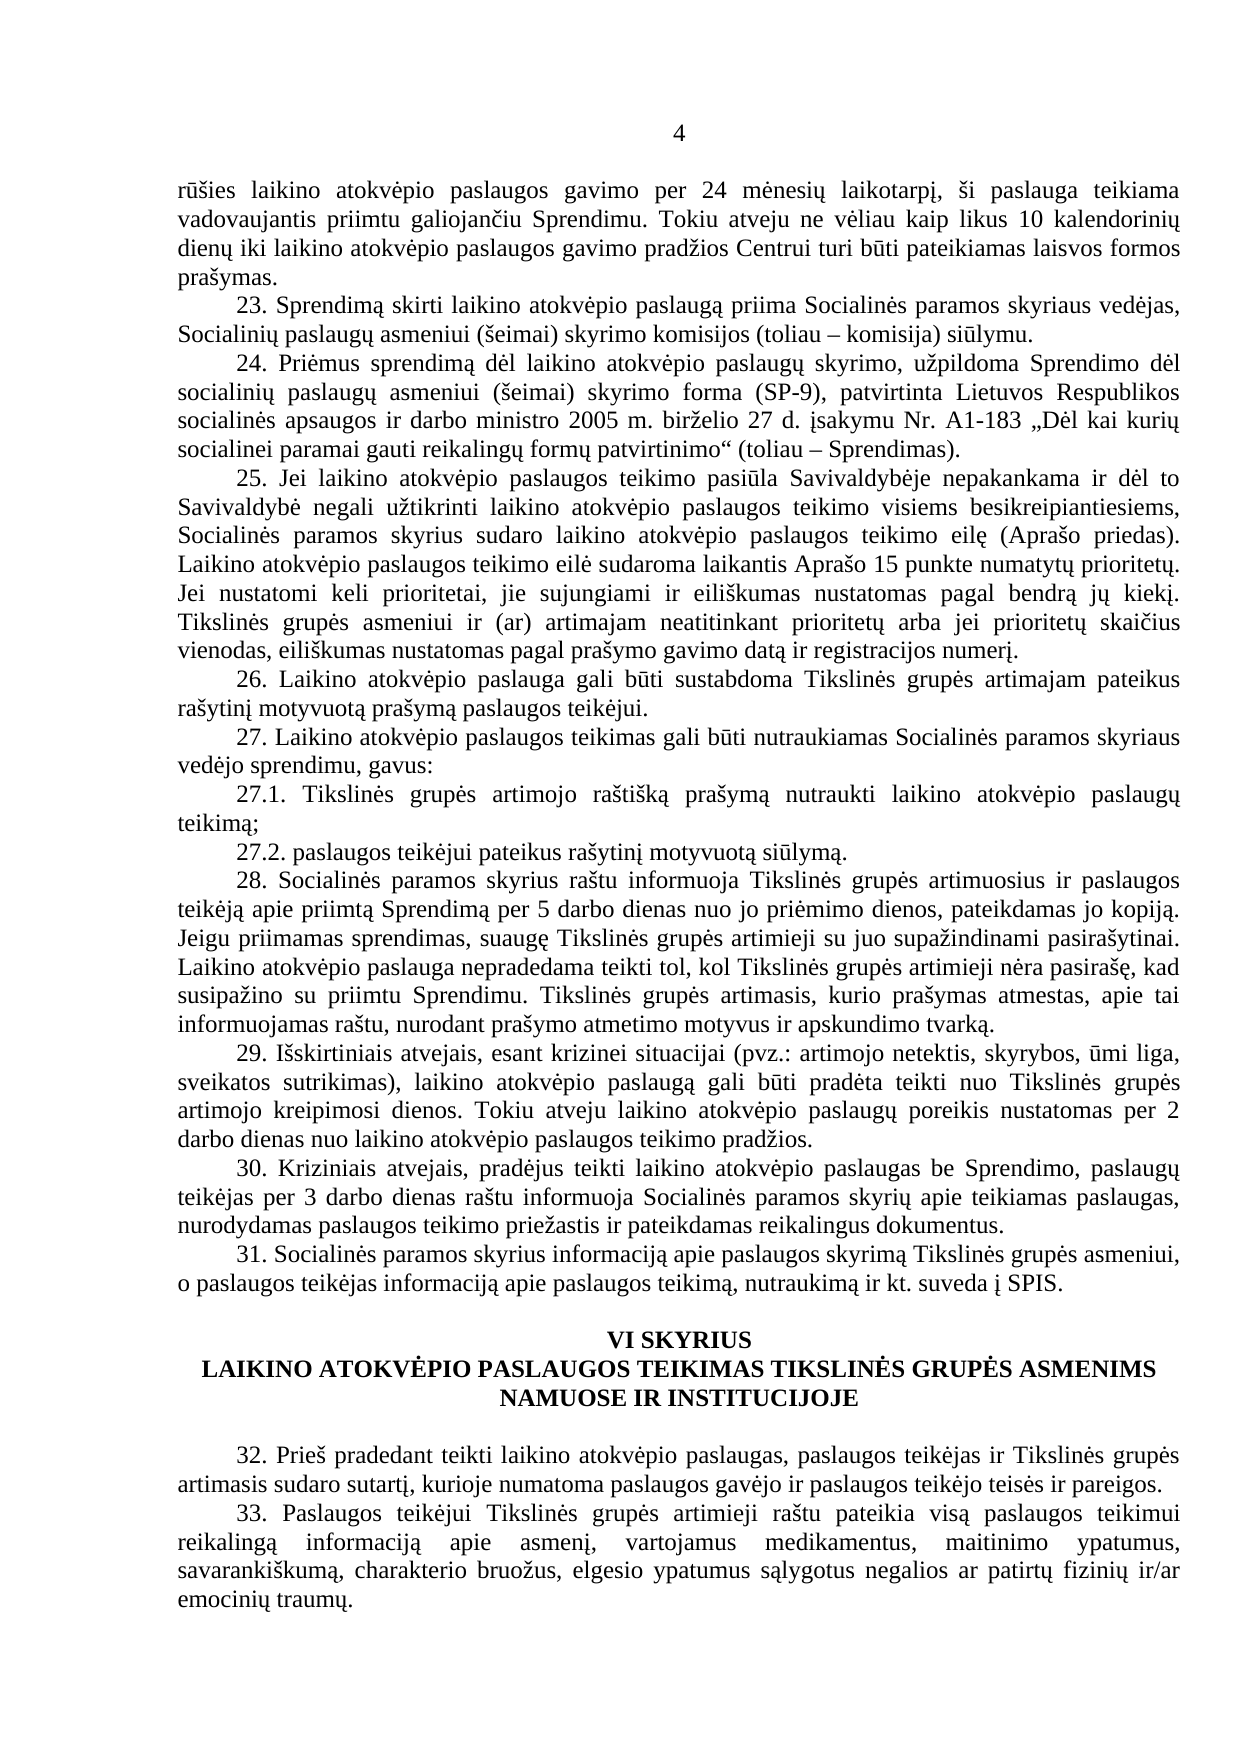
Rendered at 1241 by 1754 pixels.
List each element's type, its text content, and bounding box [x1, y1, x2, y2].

text 27.1. Tikslinės grupės artimojo raštišką prašymą nutraukti laikino atokvėpio paslaugų teikimą; [177, 779, 1181, 837]
text 27.2. paslaugos teikėjui pateikus rašytinį motyvuotą siūlymą. [177, 837, 1181, 866]
text 32. Prieš pradedant teikti laikino atokvėpio paslaugas, paslaugos teikėjas ir Tikslinės grupės artimasis sudaro sutartį, kurioje numatoma paslaugos gavėjo ir paslaugos teikėjo teisės ir pareigos. [177, 1441, 1181, 1498]
text rūšies laikino atokvėpio paslaugos gavimo per 24 mėnesių laikotarpį, ši paslauga teikiama vadovaujantis priimtu galiojančiu Sprendimu. Tokiu atveju ne vėliau kaip likus 10 kalendorinių dienų iki laikino atokvėpio paslaugos gavimo pradžios Centrui turi būti pateikiamas laisvos formos prašymas. [177, 176, 1181, 291]
text 25. Jei laikino atokvėpio paslaugos teikimo pasiūla Savivaldybėje nepakankama ir dėl to Savivaldybė negali užtikrinti laikino atokvėpio paslaugos teikimo visiems besikreipiantiesiems, Socialinės paramos skyrius sudaro laikino atokvėpio paslaugos teikimo eilę (Aprašo priedas). Laikino atokvėpio paslaugos teikimo eilė sudaroma laikantis Aprašo 15 punkte numatytų prioritetų. Jei nustatomi keli prioritetai, jie sujungiami ir eiliškumas nustatomas pagal bendrą jų kiekį. Tikslinės grupės asmeniui ir (ar) artimajam neatitinkant prioritetų arba jei prioritetų skaičius vienodas, eiliškumas nustatomas pagal prašymo gavimo datą ir registracijos numerį. [177, 463, 1181, 664]
text 24. Priėmus sprendimą dėl laikino atokvėpio paslaugų skyrimo, užpildoma Sprendimo dėl socialinių paslaugų asmeniui (šeimai) skyrimo forma (SP-9), patvirtinta Lietuvos Respublikos socialinės apsaugos ir darbo ministro 2005 m. birželio 27 d. įsakymu Nr. A1-183 „Dėl kai kurių socialinei paramai gauti reikalingų formų patvirtinimo“ (toliau – Sprendimas). [177, 348, 1181, 463]
text 29. Išskirtiniais atvejais, esant krizinei situacijai (pvz.: artimojo netektis, skyrybos, ūmi liga, sveikatos sutrikimas), laikino atokvėpio paslaugą gali būti pradėta teikti nuo Tikslinės grupės artimojo kreipimosi dienos. Tokiu atveju laikino atokvėpio paslaugų poreikis nustatomas per 2 darbo dienas nuo laikino atokvėpio paslaugos teikimo pradžios. [177, 1038, 1181, 1153]
text 33. Paslaugos teikėjui Tikslinės grupės artimieji raštu pateikia visą paslaugos teikimui reikalingą informaciją apie asmenį, vartojamus medikamentus, maitinimo ypatumus, savarankiškumą, charakterio bruožus, elgesio ypatumus sąlygotus negalios ar patirtų fizinių ir/ar emocinių traumų. [177, 1498, 1181, 1613]
text 28. Socialinės paramos skyrius raštu informuoja Tikslinės grupės artimuosius ir paslaugos teikėją apie priimtą Sprendimą per 5 darbo dienas nuo jo priėmimo dienos, pateikdamas jo kopiją. Jeigu priimamas sprendimas, suaugę Tikslinės grupės artimieji su juo supažindinami pasirašytinai. Laikino atokvėpio paslauga nepradedama teikti tol, kol Tikslinės grupės artimieji nėra pasirašę, kad susipažino su priimtu Sprendimu. Tikslinės grupės artimasis, kurio prašymas atmestas, apie tai informuojamas raštu, nurodant prašymo atmetimo motyvus ir apskundimo tvarką. [177, 866, 1181, 1038]
text 27. Laikino atokvėpio paslaugos teikimas gali būti nutraukiamas Socialinės paramos skyriaus vedėjo sprendimu, gavus: [177, 722, 1181, 779]
text VI SKYRIUS [177, 1326, 1181, 1354]
text LAIKINO ATOKVĖPIO PASLAUGOS TEIKIMAS TIKSLINĖS GRUPĖS ASMENIMS NAMUOSE IR INSTITUCIJOJE [177, 1354, 1181, 1412]
text 26. Laikino atokvėpio paslauga gali būti sustabdoma Tikslinės grupės artimajam pateikus rašytinį motyvuotą prašymą paslaugos teikėjui. [177, 664, 1181, 722]
text 31. Socialinės paramos skyrius informaciją apie paslaugos skyrimą Tikslinės grupės asmeniui, o paslaugos teikėjas informaciją apie paslaugos teikimą, nutraukimą ir kt. suveda į SPIS. [177, 1239, 1181, 1297]
text 30. Kriziniais atvejais, pradėjus teikti laikino atokvėpio paslaugas be Sprendimo, paslaugų teikėjas per 3 darbo dienas raštu informuoja Socialinės paramos skyrių apie teikiamas paslaugas, nurodydamas paslaugos teikimo priežastis ir pateikdamas reikalingus dokumentus. [177, 1153, 1181, 1239]
text 23. Sprendimą skirti laikino atokvėpio paslaugą priima Socialinės paramos skyriaus vedėjas, Socialinių paslaugų asmeniui (šeimai) skyrimo komisijos (toliau – komisija) siūlymu. [177, 291, 1181, 348]
